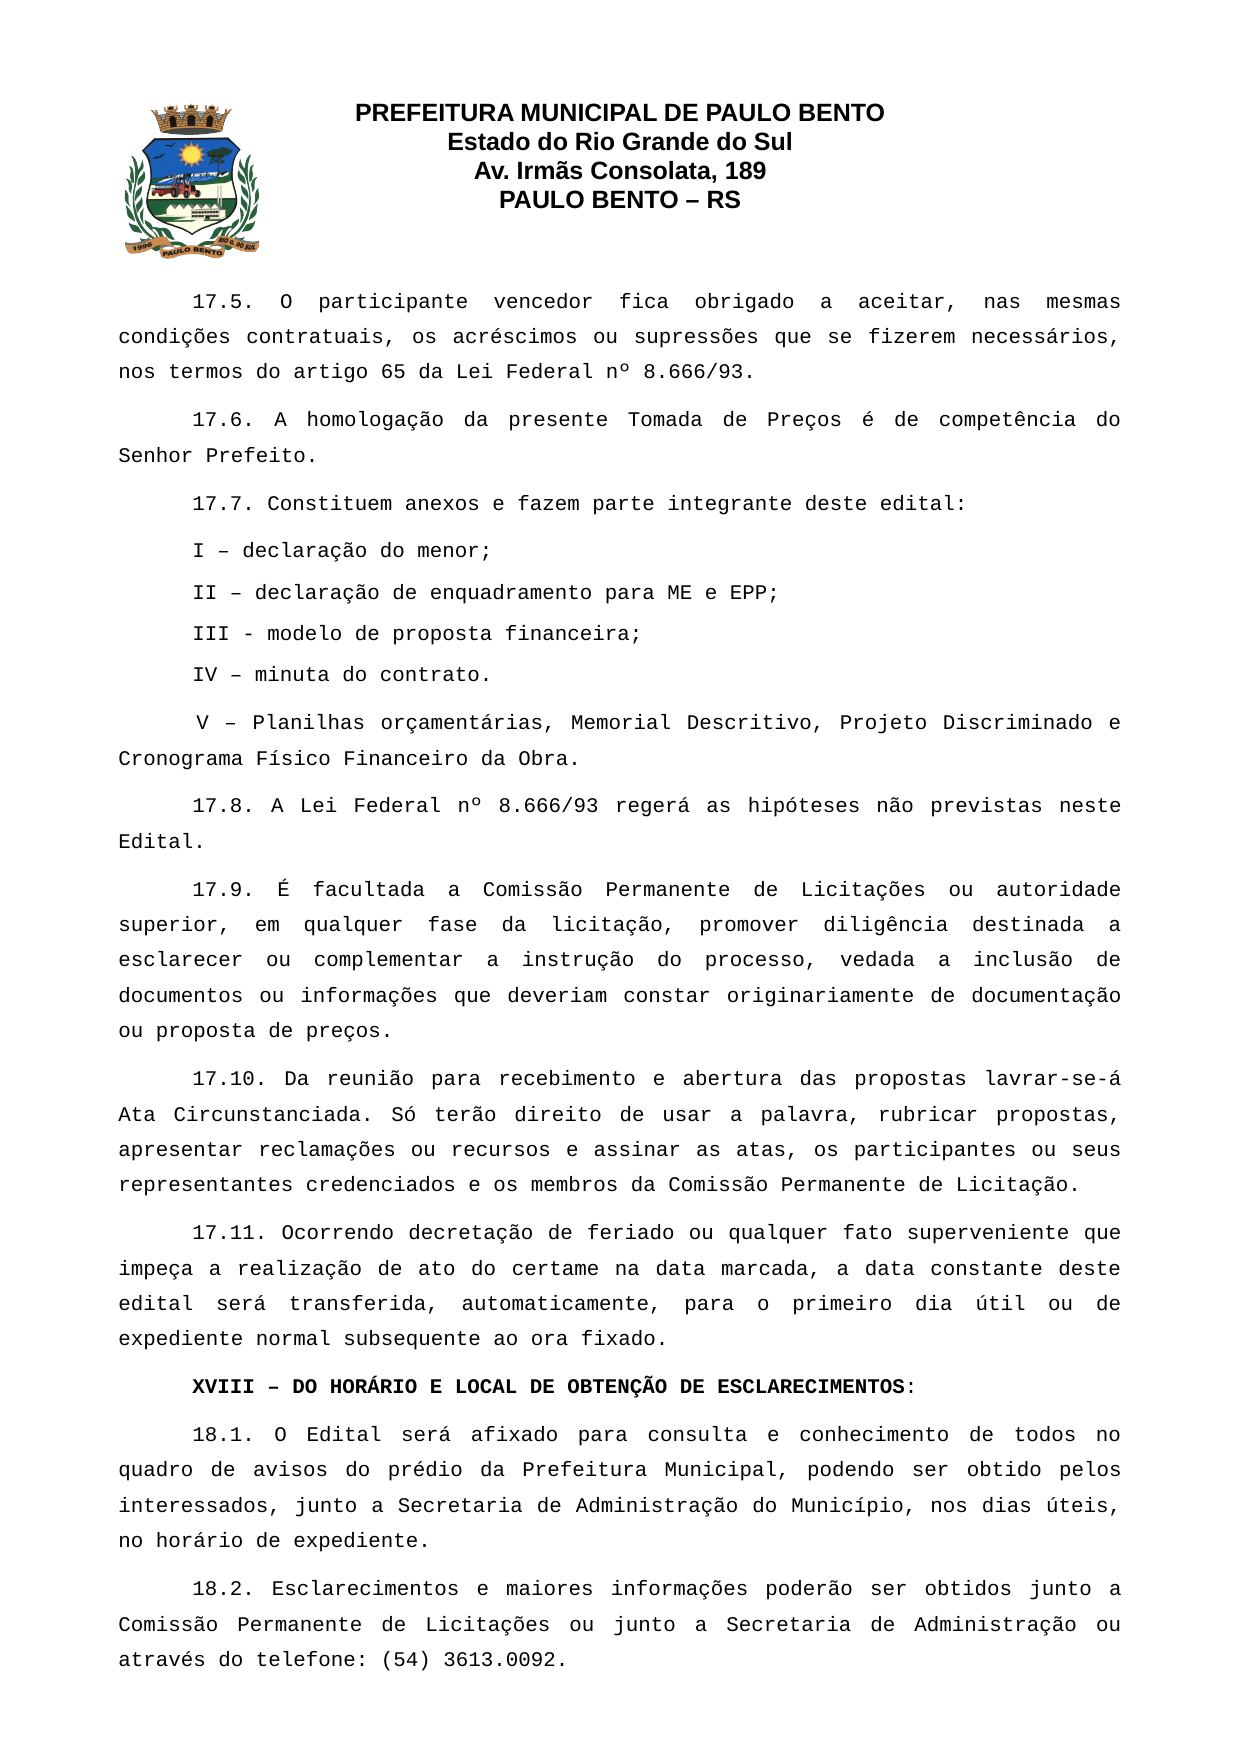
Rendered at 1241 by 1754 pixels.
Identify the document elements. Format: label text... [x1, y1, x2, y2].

text 17.10. Da reunião para recebimento e abertura das propostas lavrar-se-á Ata Circunstanciada. Só terão direito de usar a palavra, rubricar propostas, apresentar reclamações ou recursos e assinar as atas, os participantes ou seus representantes credenciados e os membros da Comissão Permanente de Licitação. [118, 1068, 1122, 1198]
picture [124, 103, 260, 259]
text IV – minuta do contrato. [118, 664, 1122, 688]
text 17.9. É facultada a Comissão Permanente de Licitações ou autoridade superior, em qualquer fase da licitação, promover diligência destinada a esclarecer ou complementar a instrução do processo, vedada a inclusão de documentos ou informações que deveriam constar originariamente de documentação ou proposta de preços. [118, 879, 1122, 1044]
text I – declaração do menor; [118, 540, 1122, 564]
text 17.8. A Lei Federal nº 8.666/93 regerá as hipóteses não previstas neste Edital. [118, 795, 1122, 854]
text II – declaração de enquadramento para ME e EPP; [118, 582, 1122, 605]
text V – Planilhas orçamentárias, Memorial Descritivo, Projeto Discriminado e Cronograma Físico Financeiro da Obra. [118, 712, 1122, 771]
text 18.1. O Edital será afixado para consulta e conhecimento de todos no quadro de avisos do prédio da Prefeitura Municipal, podendo ser obtido pelos interessados, junto a Secretaria de Administração do Município, nos dias úteis, no horário de expediente. [118, 1424, 1122, 1554]
text 17.6. A homologação da presente Tomada de Preços é de competência do Senhor Prefeito. [118, 409, 1122, 468]
text 17.7. Constituem anexos e fazem parte integrante deste edital: [118, 492, 1122, 516]
text 17.5. O participante vencedor fica obrigado a aceitar, nas mesmas condições contratuais, os acréscimos ou supressões que se fizerem necessários, nos termos do artigo 65 da Lei Federal nº 8.666/93. [118, 291, 1122, 385]
text XVIII – DO HORÁRIO E LOCAL DE OBTENÇÃO DE ESCLARECIMENTOS: [118, 1376, 1122, 1400]
text III - modelo de proposta financeira; [118, 623, 1122, 647]
text 18.2. Esclarecimentos e maiores informações poderão ser obtidos junto a Comissão Permanente de Licitações ou junto a Secretaria de Administração ou através do telefone: (54) 3613.0092. [118, 1578, 1122, 1673]
text 17.11. Ocorrendo decretação de feriado ou qualquer fato superveniente que impeça a realização de ato do certame na data marcada, a data constante deste edital será transferida, automaticamente, para o primeiro dia útil ou de expediente normal subsequente ao ora fixado. [118, 1222, 1122, 1352]
